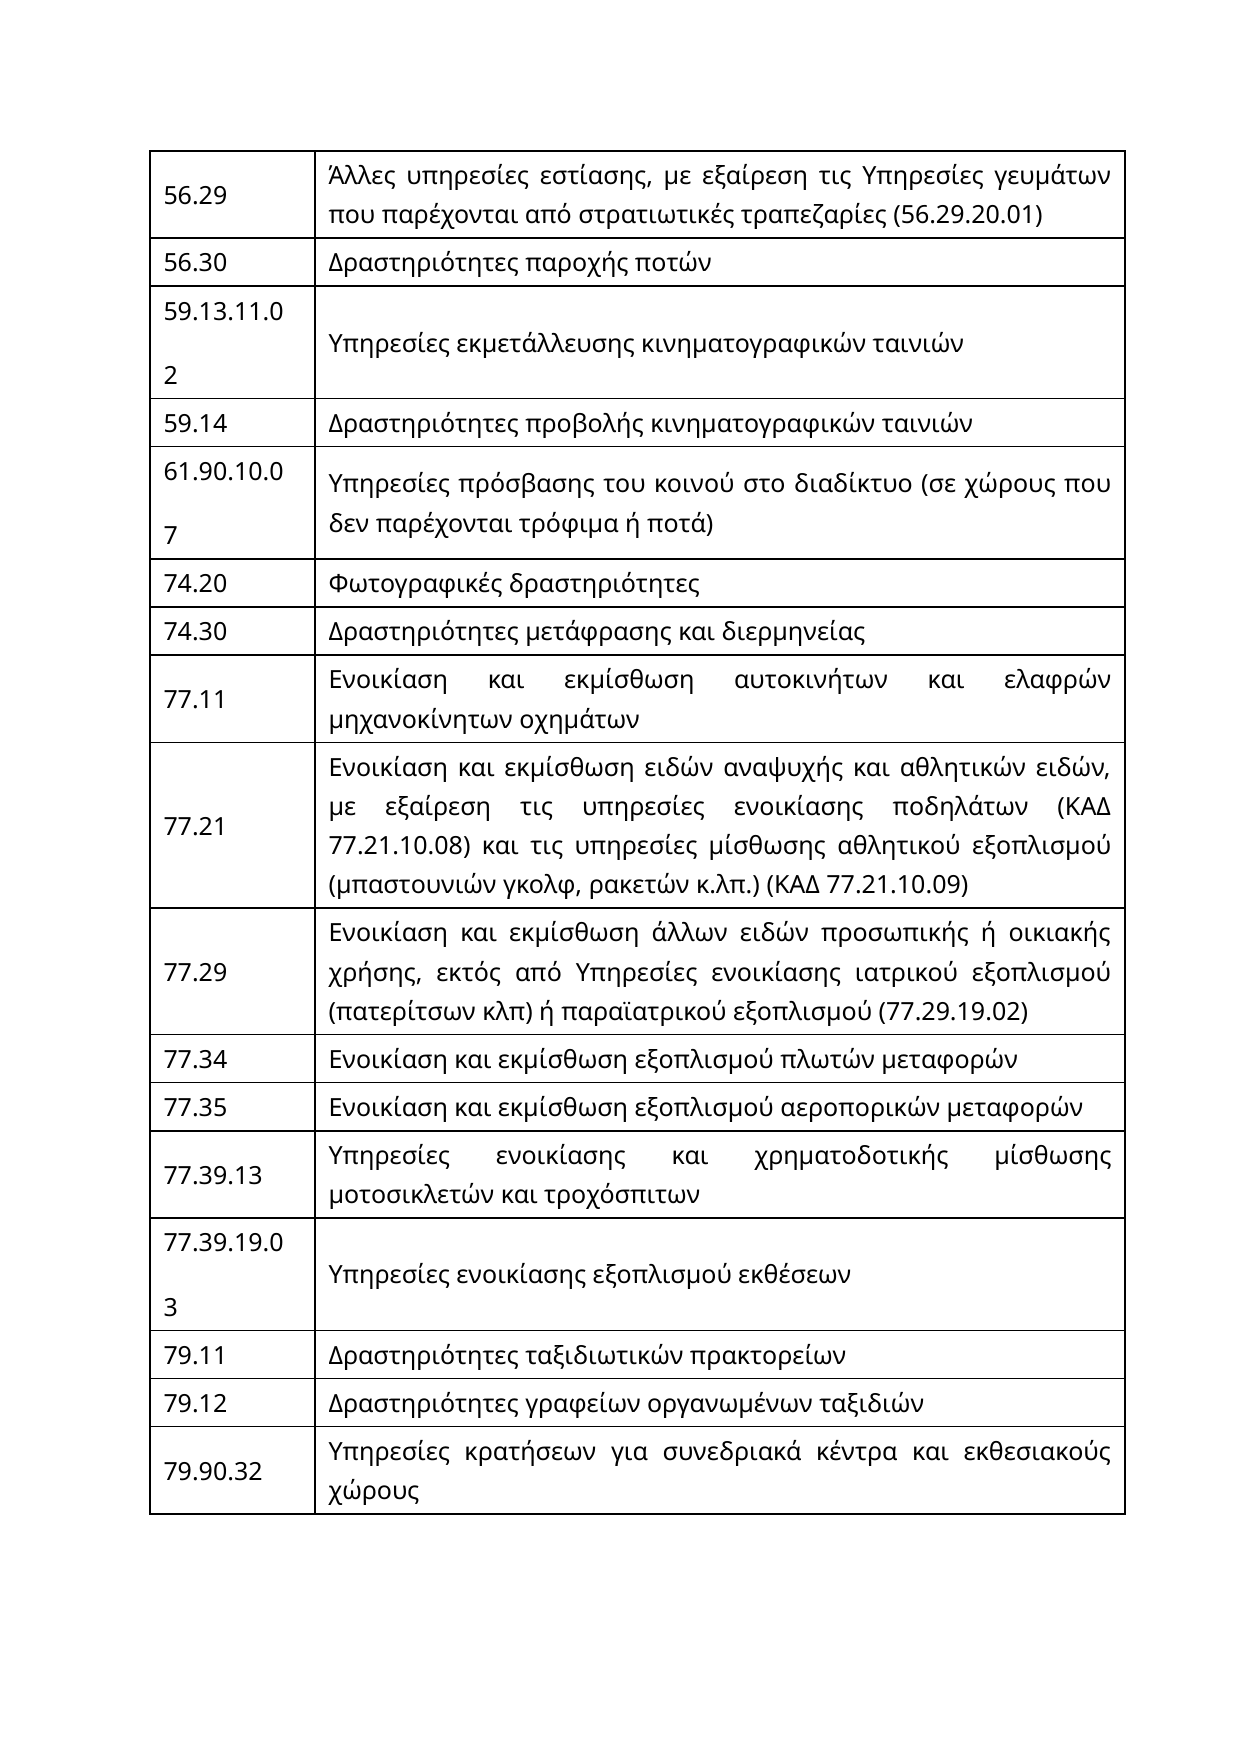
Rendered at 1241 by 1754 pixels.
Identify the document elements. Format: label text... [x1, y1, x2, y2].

table_cell Δραστηριότητες προβολής κινηματογραφικών ταινιών [316, 399, 1124, 446]
table_cell 77.34 [151, 1035, 314, 1082]
table_cell Υπηρεσίες κρατήσεων για συνεδριακά κέντρα και εκθεσιακούς χώρους [316, 1427, 1124, 1513]
table_cell Ενοικίαση και εκμίσθωση ειδών αναψυχής και αθλητικών ειδών, με εξαίρεση τις υπηρεσίες ενοικίασης ποδηλάτων (ΚΑΔ 77.21.10.08) και τις υπηρεσίες μίσθωσης αθλητικού εξοπλισμού (μπαστουνιών γκολφ, ρακετών κ.λπ.) (ΚΑΔ 77.21.10.09) [316, 743, 1124, 907]
table_cell Ενοικίαση και εκμίσθωση εξοπλισμού πλωτών μεταφορών [316, 1035, 1124, 1082]
table_cell Δραστηριότητες γραφείων οργανωμένων ταξιδιών [316, 1379, 1124, 1426]
table_cell 74.20 [151, 560, 314, 606]
table_cell 61.90.10.0 7 [151, 447, 314, 558]
table_cell 59.14 [151, 399, 314, 446]
table_cell Δραστηριότητες ταξιδιωτικών πρακτορείων [316, 1331, 1124, 1378]
table_cell Ενοικίαση και εκμίσθωση άλλων ειδών προσωπικής ή οικιακής χρήσης, εκτός από Υπηρεσίες ενοικίασης ιατρικού εξοπλισμού (πατερίτσων κλπ) ή παραϊατρικού εξοπλισμού (77.29.19.02) [316, 909, 1124, 1034]
table_cell 79.11 [151, 1331, 314, 1378]
table_cell Υπηρεσίες πρόσβασης του κοινού στο διαδίκτυο (σε χώρους που δεν παρέχονται τρόφιμα ή ποτά) [316, 447, 1124, 558]
table_cell Δραστηριότητες μετάφρασης και διερμηνείας [316, 608, 1124, 654]
table_cell Φωτογραφικές δραστηριότητες [316, 560, 1124, 606]
table_cell Άλλες υπηρεσίες εστίασης, με εξαίρεση τις Υπηρεσίες γευμάτων που παρέχονται από στρατιωτικές τραπεζαρίες (56.29.20.01) [316, 152, 1124, 237]
table_cell Ενοικίαση και εκμίσθωση εξοπλισμού αεροπορικών μεταφορών [316, 1083, 1124, 1130]
table_cell Υπηρεσίες εκμετάλλευσης κινηματογραφικών ταινιών [316, 287, 1124, 398]
table_cell 77.35 [151, 1083, 314, 1130]
table_cell 59.13.11.0 2 [151, 287, 314, 398]
table_cell 79.90.32 [151, 1427, 314, 1513]
table_cell 77.11 [151, 656, 314, 742]
table_cell 77.21 [151, 743, 314, 907]
table_cell 79.12 [151, 1379, 314, 1426]
table_cell 74.30 [151, 608, 314, 654]
table_cell Υπηρεσίες ενοικίασης και χρηματοδοτικής μίσθωσης μοτοσικλετών και τροχόσπιτων [316, 1132, 1124, 1217]
table_cell 77.29 [151, 909, 314, 1034]
table_cell Υπηρεσίες ενοικίασης εξοπλισμού εκθέσεων [316, 1219, 1124, 1329]
table_cell 56.30 [151, 239, 314, 285]
table_cell Δραστηριότητες παροχής ποτών [316, 239, 1124, 285]
table_cell 56.29 [151, 152, 314, 237]
table_cell 77.39.19.0 3 [151, 1219, 314, 1329]
table_cell Ενοικίαση και εκμίσθωση αυτοκινήτων και ελαφρών μηχανοκίνητων οχημάτων [316, 656, 1124, 742]
table_cell 77.39.13 [151, 1132, 314, 1217]
